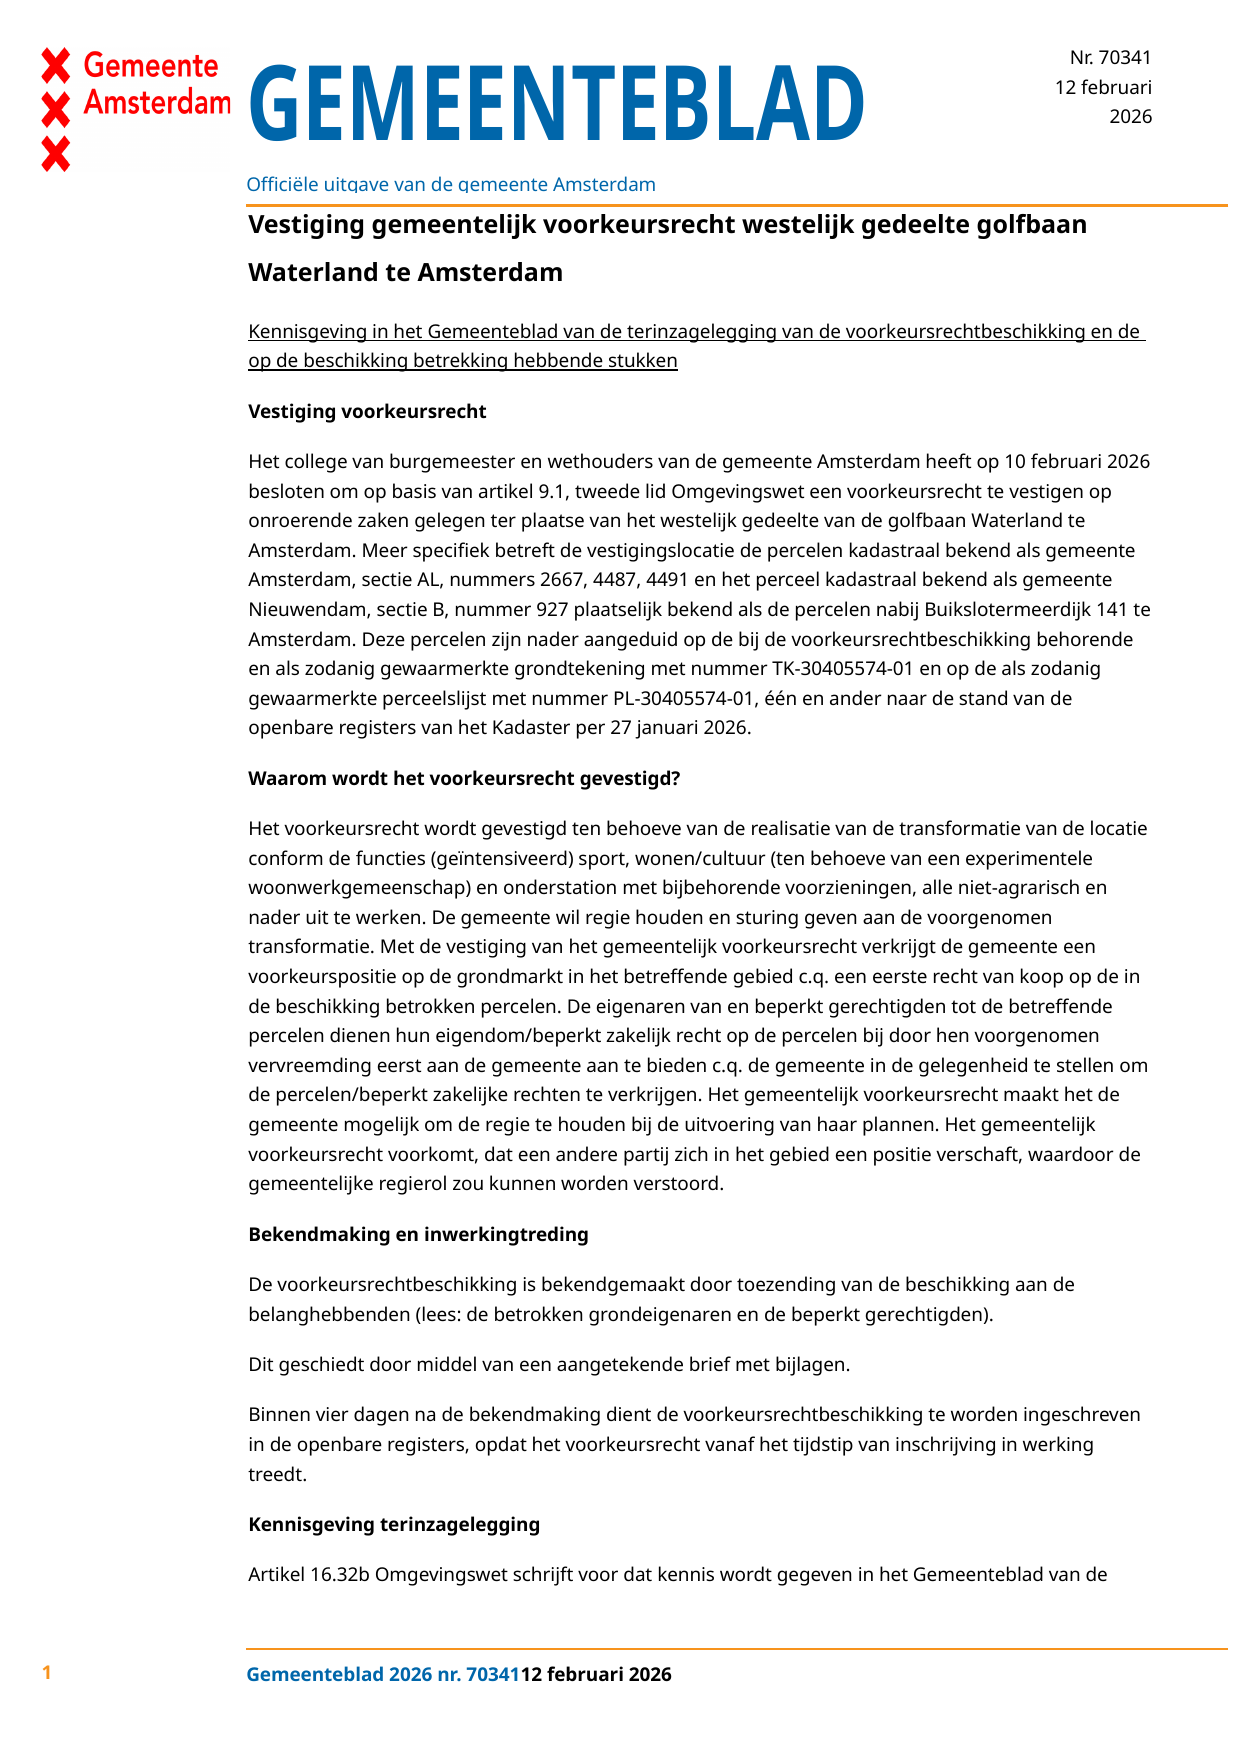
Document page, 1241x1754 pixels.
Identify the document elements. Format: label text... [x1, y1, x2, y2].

text Het college van burgemeester en wethouders van de gemeente Amsterdam heeft op 10 februari 2026 besloten om op basis van artikel 9.1, tweede lid Omgevingswet een voorkeursrecht te vestigen op onroerende zaken gelegen ter plaatse van het westelijk gedeelte van de golfbaan Waterland te Amsterdam. Meer specifiek betreft de vestigingslocatie de percelen kadastraal bekend als gemeente Amsterdam, sectie AL, nummers 2667, 4487, 4491 en het perceel kadastraal bekend als gemeente Nieuwendam, sectie B, nummer 927 plaatselijk bekend als de percelen nabij Buikslotermeerdijk 141 te Amsterdam. Deze percelen zijn nader aangeduid op de bij de voorkeursrechtbeschikking behorende en als zodanig gewaarmerkte grondtekening met nummer TK-30405574-01 en op de als zodanig gewaarmerkte perceelslijst met nummer PL-30405574-01, één en ander naar de stand van de openbare registers van het Kadaster per 27 januari 2026. [248, 448, 1152, 740]
text Dit geschiedt door middel van een aangetekende brief met bijlagen. [248, 1351, 1152, 1377]
picture [41, 47, 231, 172]
text Vestiging voorkeursrecht [248, 398, 1152, 424]
text Het voorkeursrecht wordt gevestigd ten behoeve van de realisatie van de transformatie van de locatie conform de functies (geïntensiveerd) sport, wonen/cultuur (ten behoeve van een experimentele woonwerkgemeenschap) en onderstation met bijbehorende voorzieningen, alle niet-agrarisch en nader uit te werken. De gemeente wil regie houden en sturing geven aan de voorgenomen transformatie. Met de vestiging van het gemeentelijk voorkeursrecht verkrijgt de gemeente een voorkeurspositie op de grondmarkt in het betreffende gebied c.q. een eerste recht van koop op de in de beschikking betrokken percelen. De eigenaren van en beperkt gerechtigden tot de betreffende percelen dienen hun eigendom/beperkt zakelijk recht op de percelen bij door hen voorgenomen vervreemding eerst aan de gemeente aan te bieden c.q. de gemeente in de gelegenheid te stellen om de percelen/beperkt zakelijke rechten te verkrijgen. Het gemeentelijk voorkeursrecht maakt het de gemeente mogelijk om de regie te houden bij de uitvoering van haar plannen. Het gemeentelijk voorkeursrecht voorkomt, dat een andere partij zich in het gebied een positie verschaft, waardoor de gemeentelijke regierol zou kunnen worden verstoord. [248, 815, 1152, 1196]
text Kennisgeving in het Gemeenteblad van de terinzagelegging van de voorkeursrechtbeschikking en de op de beschikking betrekking hebbende stukken [248, 318, 1152, 373]
text Waarom wordt het voorkeursrecht gevestigd? [248, 765, 1152, 791]
text Bekendmaking en inwerkingtreding [248, 1221, 1152, 1247]
text Artikel 16.32b Omgevingswet schrijft voor dat kennis wordt gegeven in het Gemeenteblad van de [248, 1562, 1152, 1587]
text Binnen vier dagen na de bekendmaking dient de voorkeursrechtbeschikking te worden ingeschreven in de openbare registers, opdat het voorkeursrecht vanaf het tijdstip van inschrijving in werking treedt. [248, 1402, 1152, 1487]
text De voorkeursrechtbeschikking is bekendgemaakt door toezending van de beschikking aan de belanghebbenden (lees: de betrokken grondeigenaren en de beperkt gerechtigden). [248, 1271, 1152, 1327]
text Vestiging gemeentelijk voorkeursrecht westelijk gedeelte golfbaan Waterland te Amsterdam [248, 207, 1152, 288]
text Kennisgeving terinzagelegging [248, 1511, 1152, 1537]
